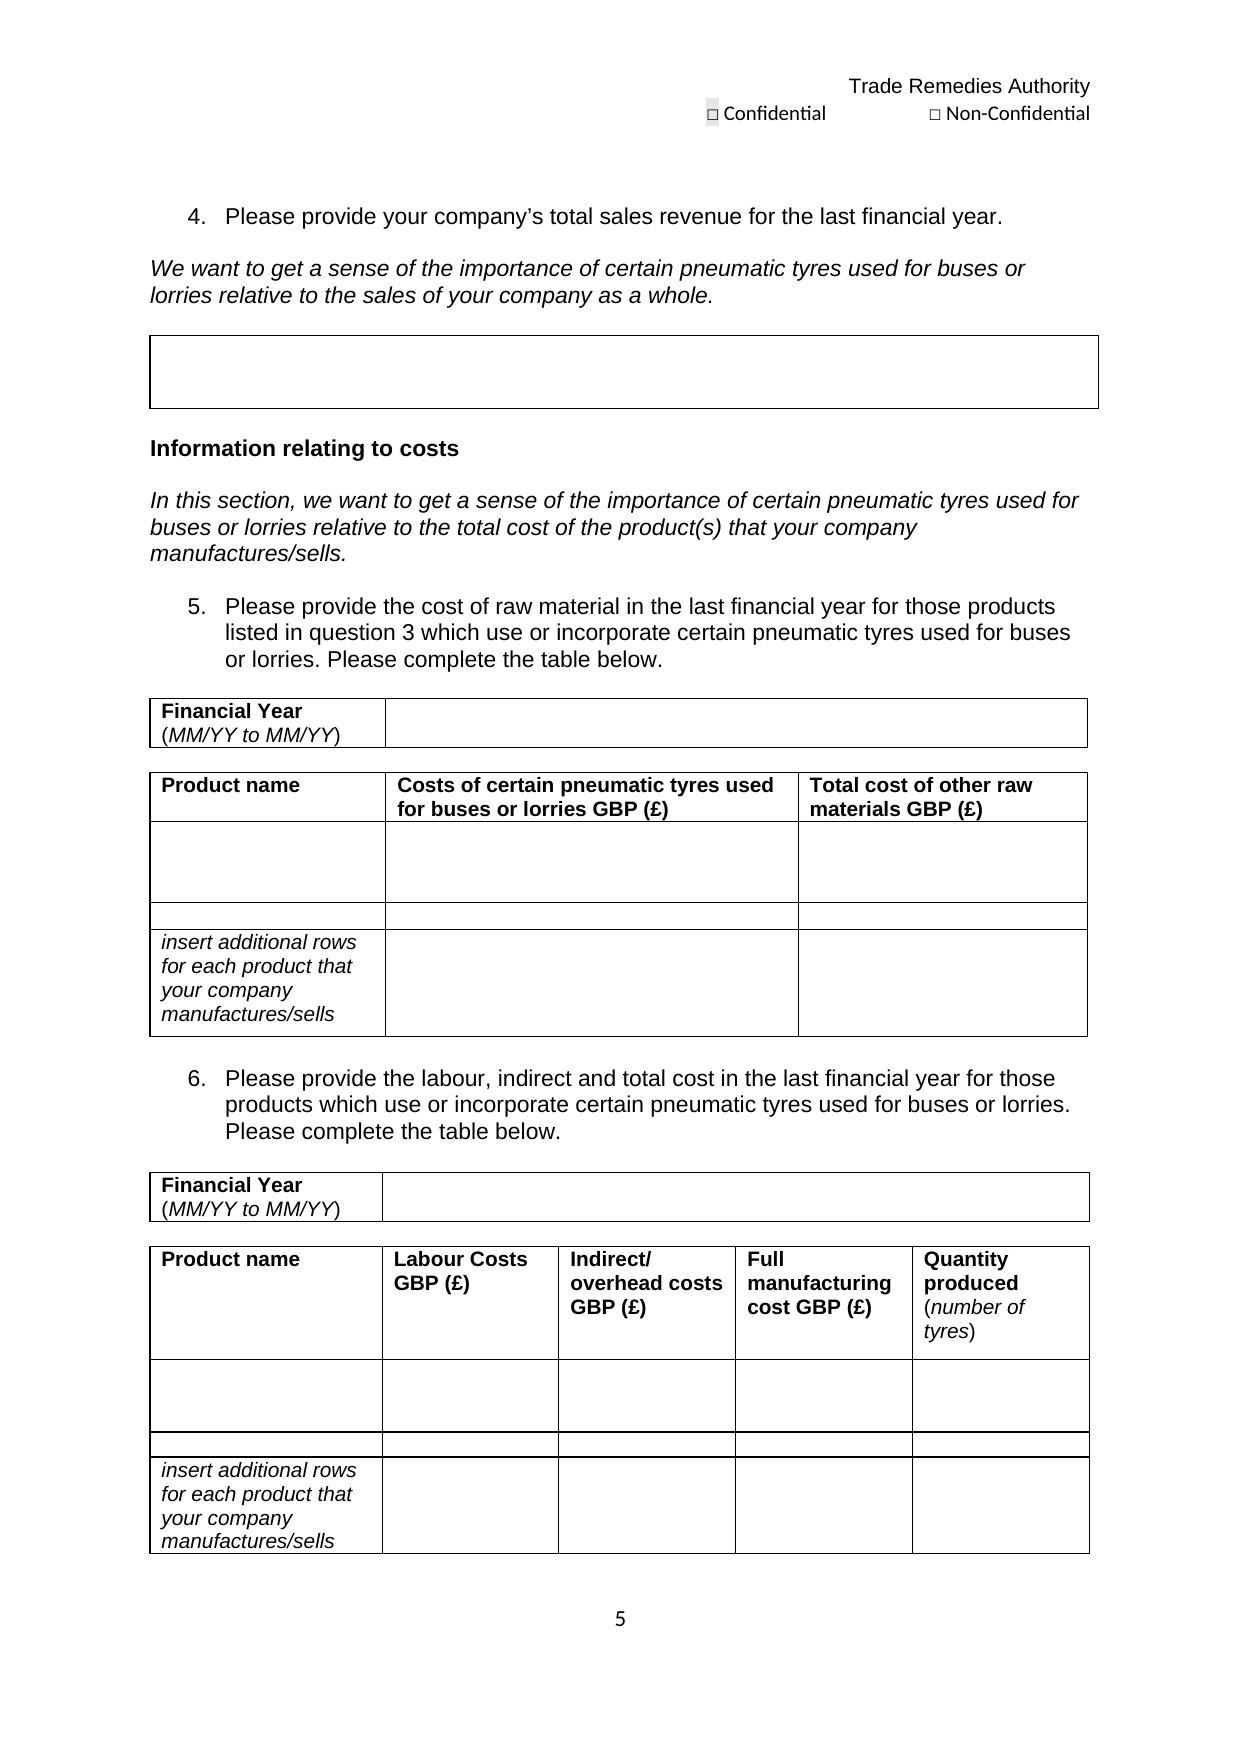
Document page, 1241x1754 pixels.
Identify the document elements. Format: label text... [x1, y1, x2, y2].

table_cell [913, 1360, 1089, 1431]
table_cell [383, 1360, 558, 1431]
table_header Financial Year (MM/YY to MM/YY) [151, 699, 385, 747]
table_cell [559, 1433, 735, 1456]
table_cell Quantity produced (number of tyres) [913, 1247, 1089, 1359]
list Please provide the cost of raw material in the last financial year for those products listed in question 3 which use or incorporate certain pneumatic tyres used for buses or lorries. Please complete the table below. [187, 593, 1090, 672]
table_cell [151, 822, 385, 902]
table_header Financial Year (MM/YY to MM/YY) [151, 1173, 382, 1221]
table_cell Product name [151, 1247, 382, 1359]
table_cell insert additional rows for each product that your company manufactures/sells [151, 1458, 382, 1553]
table_cell [799, 822, 1087, 902]
table_cell [386, 930, 798, 1036]
table_cell [736, 1360, 912, 1431]
table_cell [736, 1433, 912, 1456]
list Please provide your company’s total sales revenue for the last financial year. [187, 203, 1090, 229]
table_header [386, 699, 1087, 747]
text In this section, we want to get a sense of the importance of certain pneumatic tyres used for buses or lorries relative to the total cost of the product(s) that your company manufactures/sells. [150, 487, 1090, 567]
table_cell [386, 822, 798, 902]
table_cell [386, 903, 798, 929]
table_cell [151, 1433, 382, 1456]
text We want to get a sense of the importance of certain pneumatic tyres used for buses or lorries relative to the sales of your company as a whole. [150, 255, 1090, 308]
table_cell [799, 930, 1087, 1036]
table_header [151, 336, 1098, 407]
table_cell [559, 1458, 735, 1553]
table_cell [150, 1222, 1089, 1246]
list Please provide the labour, indirect and total cost in the last financial year for those products which use or incorporate certain pneumatic tyres used for buses or lorries. Please complete the table below. [187, 1065, 1090, 1144]
table_cell Indirect/overhead costs GBP (£) [559, 1247, 735, 1359]
table_cell [913, 1433, 1089, 1456]
table_cell [913, 1458, 1089, 1553]
table_cell [383, 1458, 558, 1553]
table_cell Labour Costs GBP (£) [383, 1247, 558, 1359]
table_cell [151, 1360, 382, 1431]
table_header [383, 1173, 1089, 1221]
table_cell [383, 1433, 558, 1456]
table_cell Costs of certain pneumatic tyres used for buses or lorries GBP (£) [386, 773, 798, 821]
table_cell [799, 903, 1087, 929]
table_cell [736, 1458, 912, 1553]
table_cell [150, 748, 1087, 772]
table_cell [151, 903, 385, 929]
table_cell Full manufacturing cost GBP (£) [736, 1247, 912, 1359]
table_cell insert additional rows for each product that your company manufactures/sells [151, 930, 385, 1036]
table_cell Total cost of other raw materials GBP (£) [799, 773, 1087, 821]
table_cell Product name [151, 773, 385, 821]
text Information relating to costs [150, 435, 1090, 461]
table_cell [559, 1360, 735, 1431]
